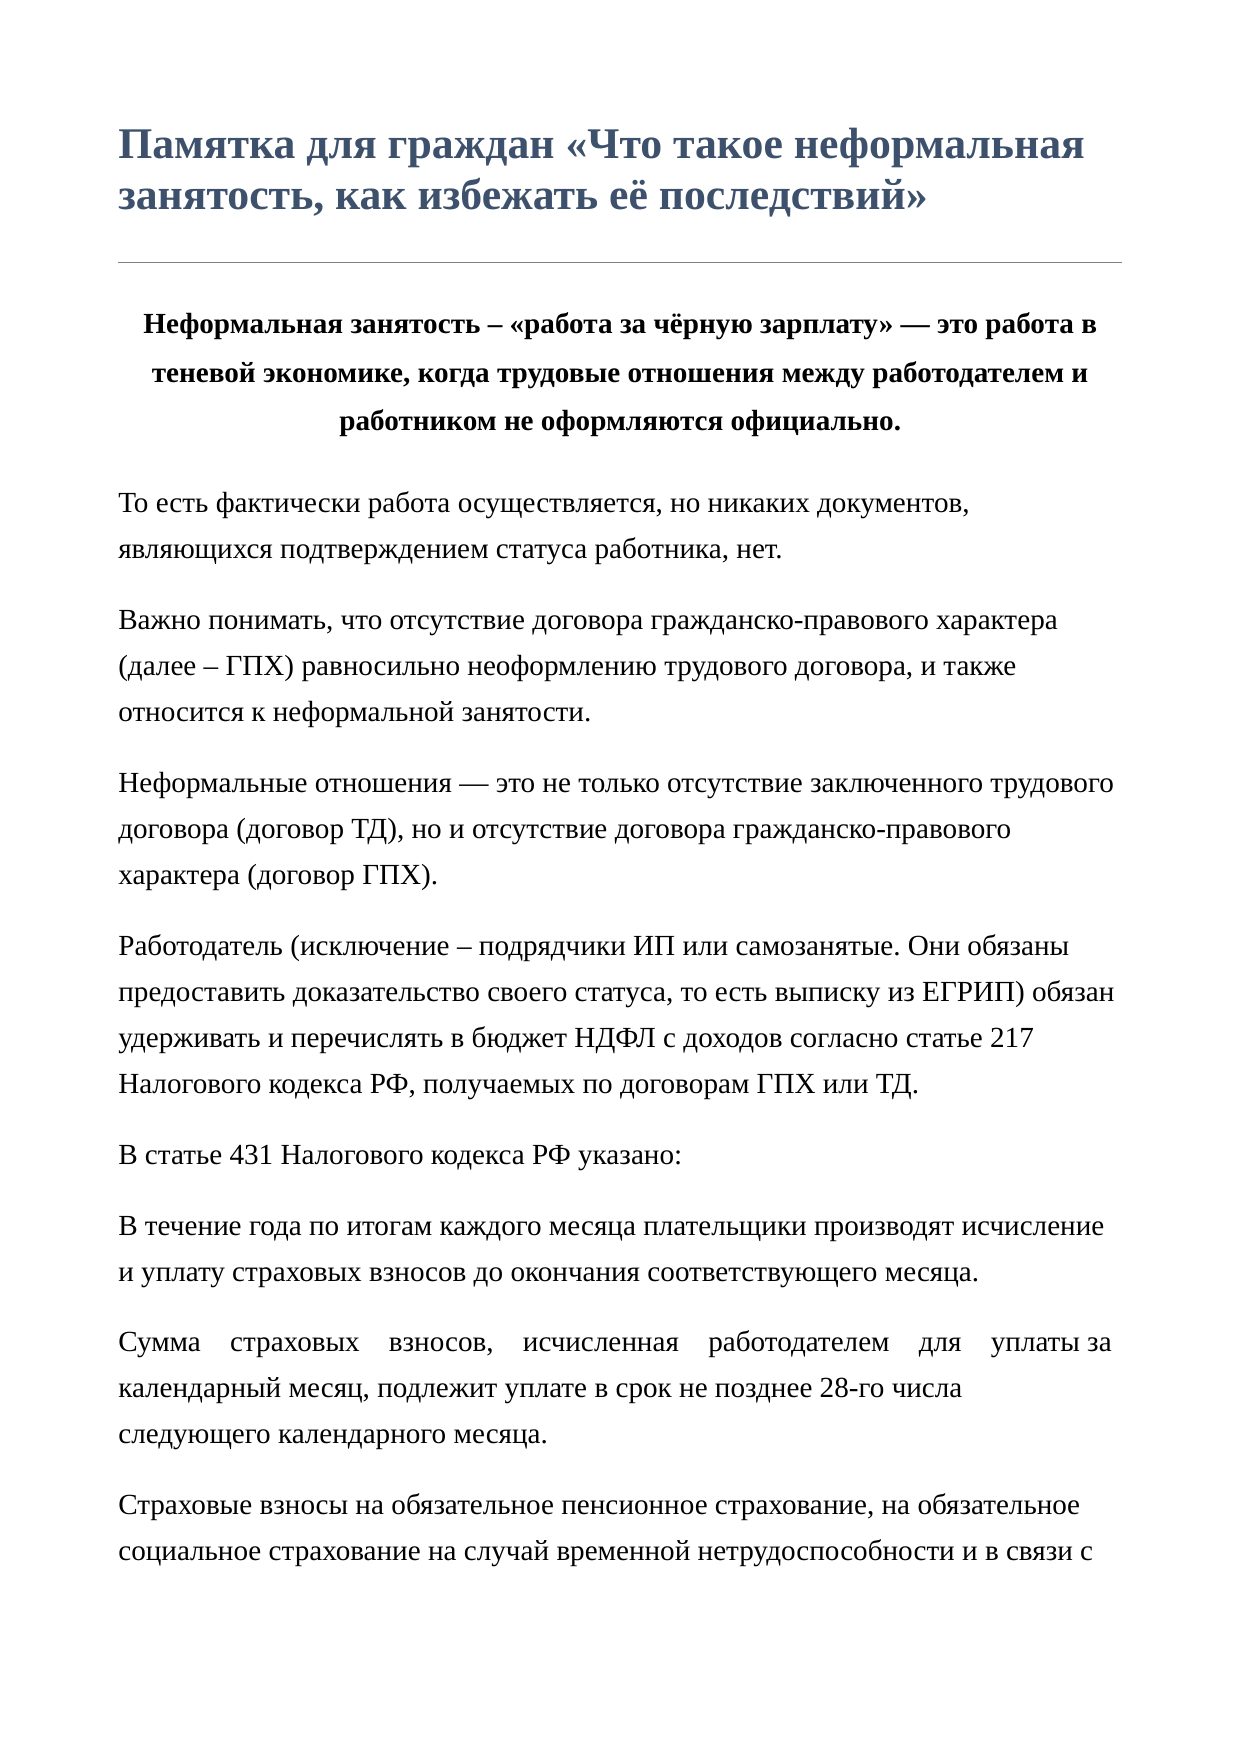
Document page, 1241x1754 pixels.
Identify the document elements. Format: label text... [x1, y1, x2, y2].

text В течение года по итогам каждого месяца плательщики производят исчисление и уплату страховых взносов до окончания соответствующего месяца. [118, 1208, 1122, 1287]
text Важно понимать, что отсутствие договора гражданско-правового характера (далее – ГПХ) равносильно неоформлению трудового договора, и также относится к неформальной занятости. [118, 602, 1122, 728]
text Работодатель (исключение – подрядчики ИП или самозанятые. Они обязаны предоставить доказательство своего статуса, то есть выписку из ЕГРИП) обязан удерживать и перечислять в бюджет НДФЛ с доходов согласно статье 217 Налогового кодекса РФ, получаемых по договорам ГПХ или ТД. [118, 928, 1122, 1099]
text Страховые взносы на обязательное пенсионное страхование, на обязательное социальное страхование на случай временной нетрудоспособности и в связи с [118, 1487, 1122, 1567]
text Сумма страховых взносов, исчисленная работодателем для уплаты за календарный месяц, подлежит уплате в срок не позднее 28-го числа следующего календарного месяца. [118, 1324, 1122, 1450]
text Неформальные отношения — это не только отсутствие заключенного трудового договора (договор ТД), но и отсутствие договора гражданско-правового характера (договор ГПХ). [118, 765, 1122, 891]
text В статье 431 Налогового кодекса РФ указано: [118, 1137, 1122, 1170]
subtitle Памятка для граждан «Что такое неформальная занятость, как избежать её последствий» [118, 118, 1122, 219]
text То есть фактически работа осуществляется, но никаких документов, являющихся подтверждением статуса работника, нет. [118, 486, 1122, 565]
text Неформальная занятость – «работа за чёрную зарплату» — это работа в теневой экономике, когда трудовые отношения между работодателем и работником не оформляются официально. [118, 292, 1122, 437]
